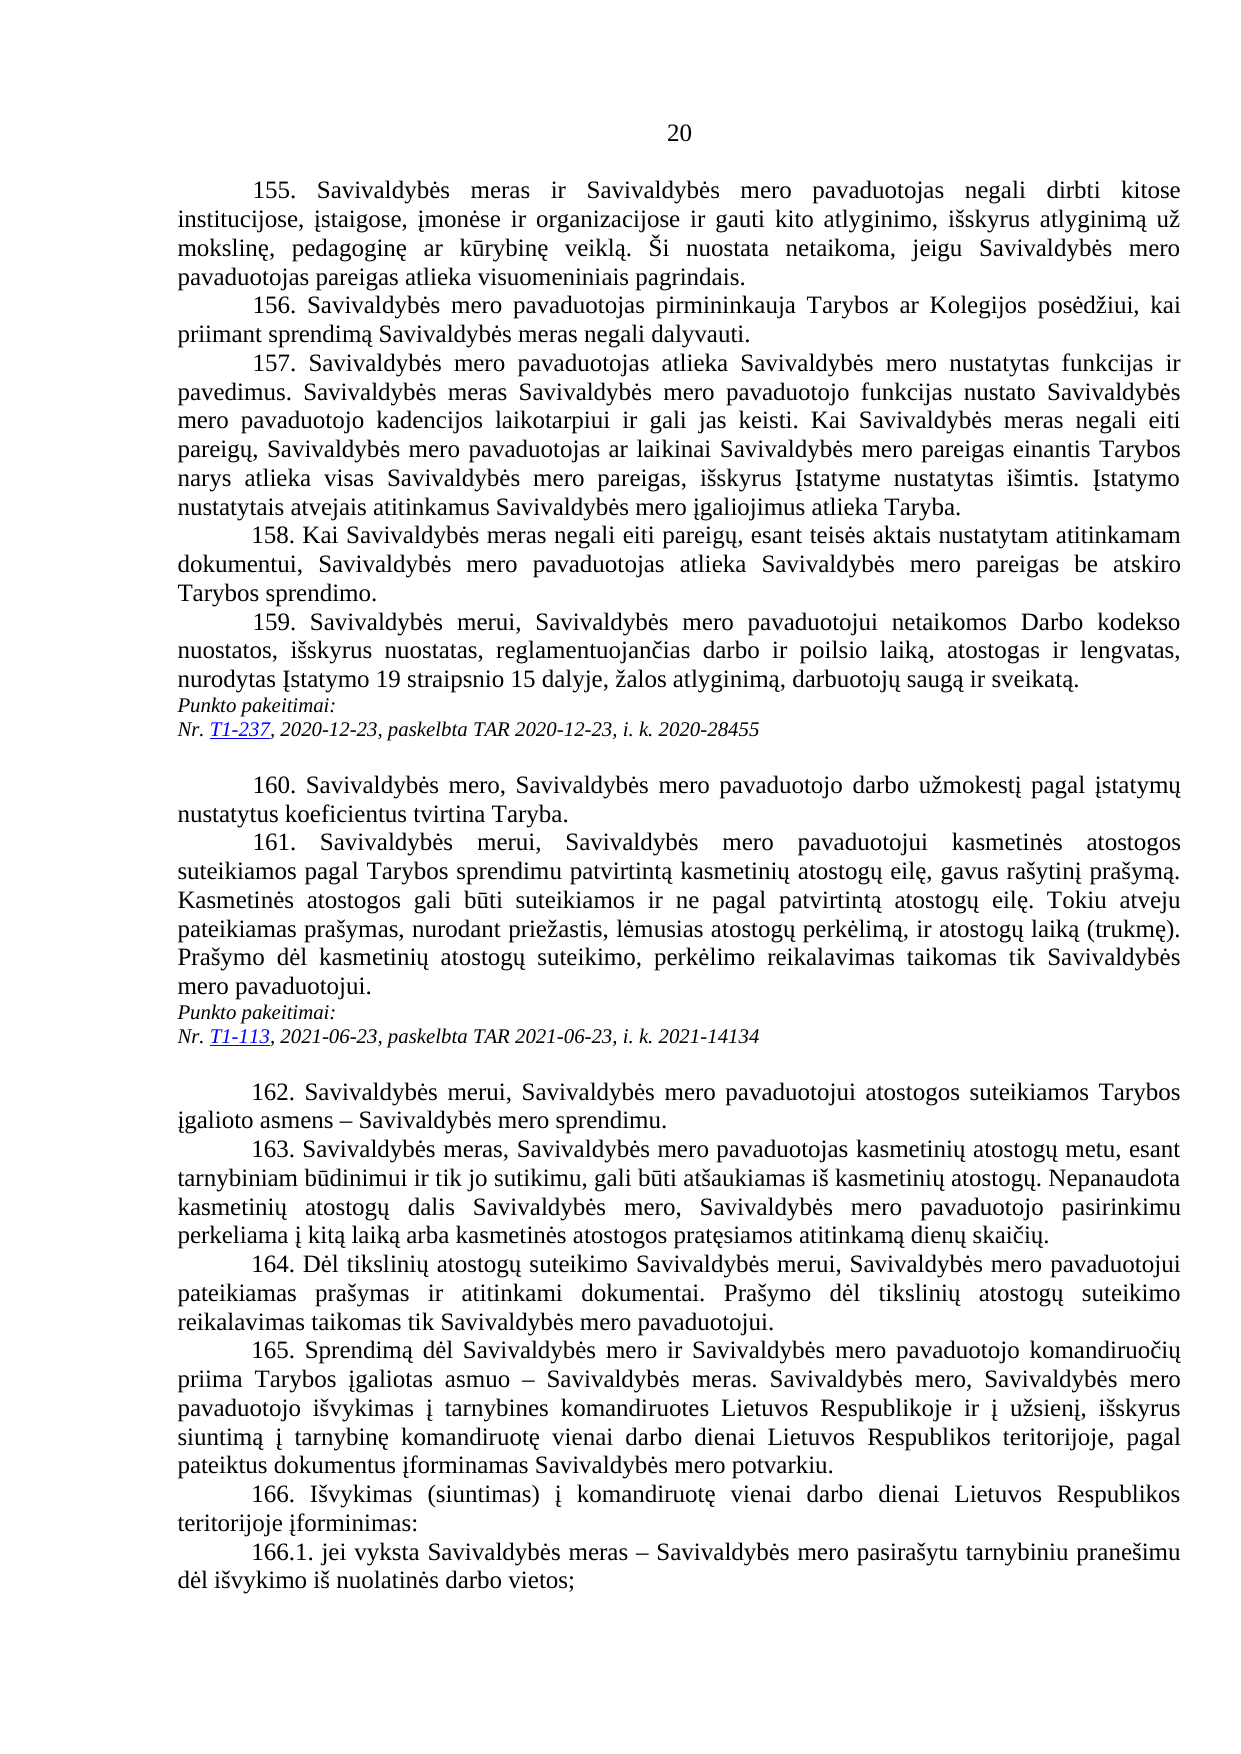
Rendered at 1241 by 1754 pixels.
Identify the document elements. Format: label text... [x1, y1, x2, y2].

text 163. Savivaldybės meras, Savivaldybės mero pavaduotojas kasmetinių atostogų metu, esant tarnybiniam būdinimui ir tik jo sutikimu, gali būti atšaukiamas iš kasmetinių atostogų. Nepanaudota kasmetinių atostogų dalis Savivaldybės mero, Savivaldybės mero pavaduotojo pasirinkimu perkeliama į kitą laiką arba kasmetinės atostogos pratęsiamos atitinkamą dienų skaičių. [177, 1134, 1181, 1249]
text 156. Savivaldybės mero pavaduotojas pirmininkauja Tarybos ar Kolegijos posėdžiui, kai priimant sprendimą Savivaldybės meras negali dalyvauti. [177, 291, 1181, 348]
text 161. Savivaldybės merui, Savivaldybės mero pavaduotojui kasmetinės atostogos suteikiamos pagal Tarybos sprendimu patvirtintą kasmetinių atostogų eilę, gavus rašytinį prašymą. Kasmetinės atostogos gali būti suteikiamos ir ne pagal patvirtintą atostogų eilę. Tokiu atveju pateikiamas prašymas, nurodant priežastis, lėmusias atostogų perkėlimą, ir atostogų laiką (trukmę). Prašymo dėl kasmetinių atostogų suteikimo, perkėlimo reikalavimas taikomas tik Savivaldybės mero pavaduotojui. [177, 827, 1181, 1000]
text Nr. T1-113, 2021-06-23, paskelbta TAR 2021-06-23, i. k. 2021-14134 [177, 1024, 1181, 1048]
text Punkto pakeitimai: [177, 1000, 1181, 1024]
text 165. Sprendimą dėl Savivaldybės mero ir Savivaldybės mero pavaduotojo komandiruočių priima Tarybos įgaliotas asmuo – Savivaldybės meras. Savivaldybės mero, Savivaldybės mero pavaduotojo išvykimas į tarnybines komandiruotes Lietuvos Respublikoje ir į užsienį, išskyrus siuntimą į tarnybinę komandiruotę vienai darbo dienai Lietuvos Respublikos teritorijoje, pagal pateiktus dokumentus įforminamas Savivaldybės mero potvarkiu. [177, 1336, 1181, 1479]
text 155. Savivaldybės meras ir Savivaldybės mero pavaduotojas negali dirbti kitose institucijose, įstaigose, įmonėse ir organizacijose ir gauti kito atlyginimo, išskyrus atlyginimą už mokslinę, pedagoginę ar kūrybinę veiklą. Ši nuostata netaikoma, jeigu Savivaldybės mero pavaduotojas pareigas atlieka visuomeniniais pagrindais. [177, 176, 1181, 291]
text 157. Savivaldybės mero pavaduotojas atlieka Savivaldybės mero nustatytas funkcijas ir pavedimus. Savivaldybės meras Savivaldybės mero pavaduotojo funkcijas nustato Savivaldybės mero pavaduotojo kadencijos laikotarpiui ir gali jas keisti. Kai Savivaldybės meras negali eiti pareigų, Savivaldybės mero pavaduotojas ar laikinai Savivaldybės mero pareigas einantis Tarybos narys atlieka visas Savivaldybės mero pareigas, išskyrus Įstatyme nustatytas išimtis. Įstatymo nustatytais atvejais atitinkamus Savivaldybės mero įgaliojimus atlieka Taryba. [177, 348, 1181, 521]
text 160. Savivaldybės mero, Savivaldybės mero pavaduotojo darbo užmokestį pagal įstatymų nustatytus koeficientus tvirtina Taryba. [177, 770, 1181, 827]
text 162. Savivaldybės merui, Savivaldybės mero pavaduotojui atostogos suteikiamos Tarybos įgalioto asmens – Savivaldybės mero sprendimu. [177, 1077, 1181, 1134]
text 164. Dėl tikslinių atostogų suteikimo Savivaldybės merui, Savivaldybės mero pavaduotojui pateikiamas prašymas ir atitinkami dokumentai. Prašymo dėl tikslinių atostogų suteikimo reikalavimas taikomas tik Savivaldybės mero pavaduotojui. [177, 1249, 1181, 1336]
text 158. Kai Savivaldybės meras negali eiti pareigų, esant teisės aktais nustatytam atitinkamam dokumentui, Savivaldybės mero pavaduotojas atlieka Savivaldybės mero pareigas be atskiro Tarybos sprendimo. [177, 521, 1181, 607]
text Nr. T1-237, 2020-12-23, paskelbta TAR 2020-12-23, i. k. 2020-28455 [177, 717, 1181, 741]
text 159. Savivaldybės merui, Savivaldybės mero pavaduotojui netaikomos Darbo kodekso nuostatos, išskyrus nuostatas, reglamentuojančias darbo ir poilsio laiką, atostogas ir lengvatas, nurodytas Įstatymo 19 straipsnio 15 dalyje, žalos atlyginimą, darbuotojų saugą ir sveikatą. [177, 607, 1181, 693]
text 166.1. jei vyksta Savivaldybės meras – Savivaldybės mero pasirašytu tarnybiniu pranešimu dėl išvykimo iš nuolatinės darbo vietos; [177, 1537, 1181, 1594]
text Punkto pakeitimai: [177, 693, 1181, 717]
text 166. Išvykimas (siuntimas) į komandiruotę vienai darbo dienai Lietuvos Respublikos teritorijoje įforminimas: [177, 1479, 1181, 1537]
